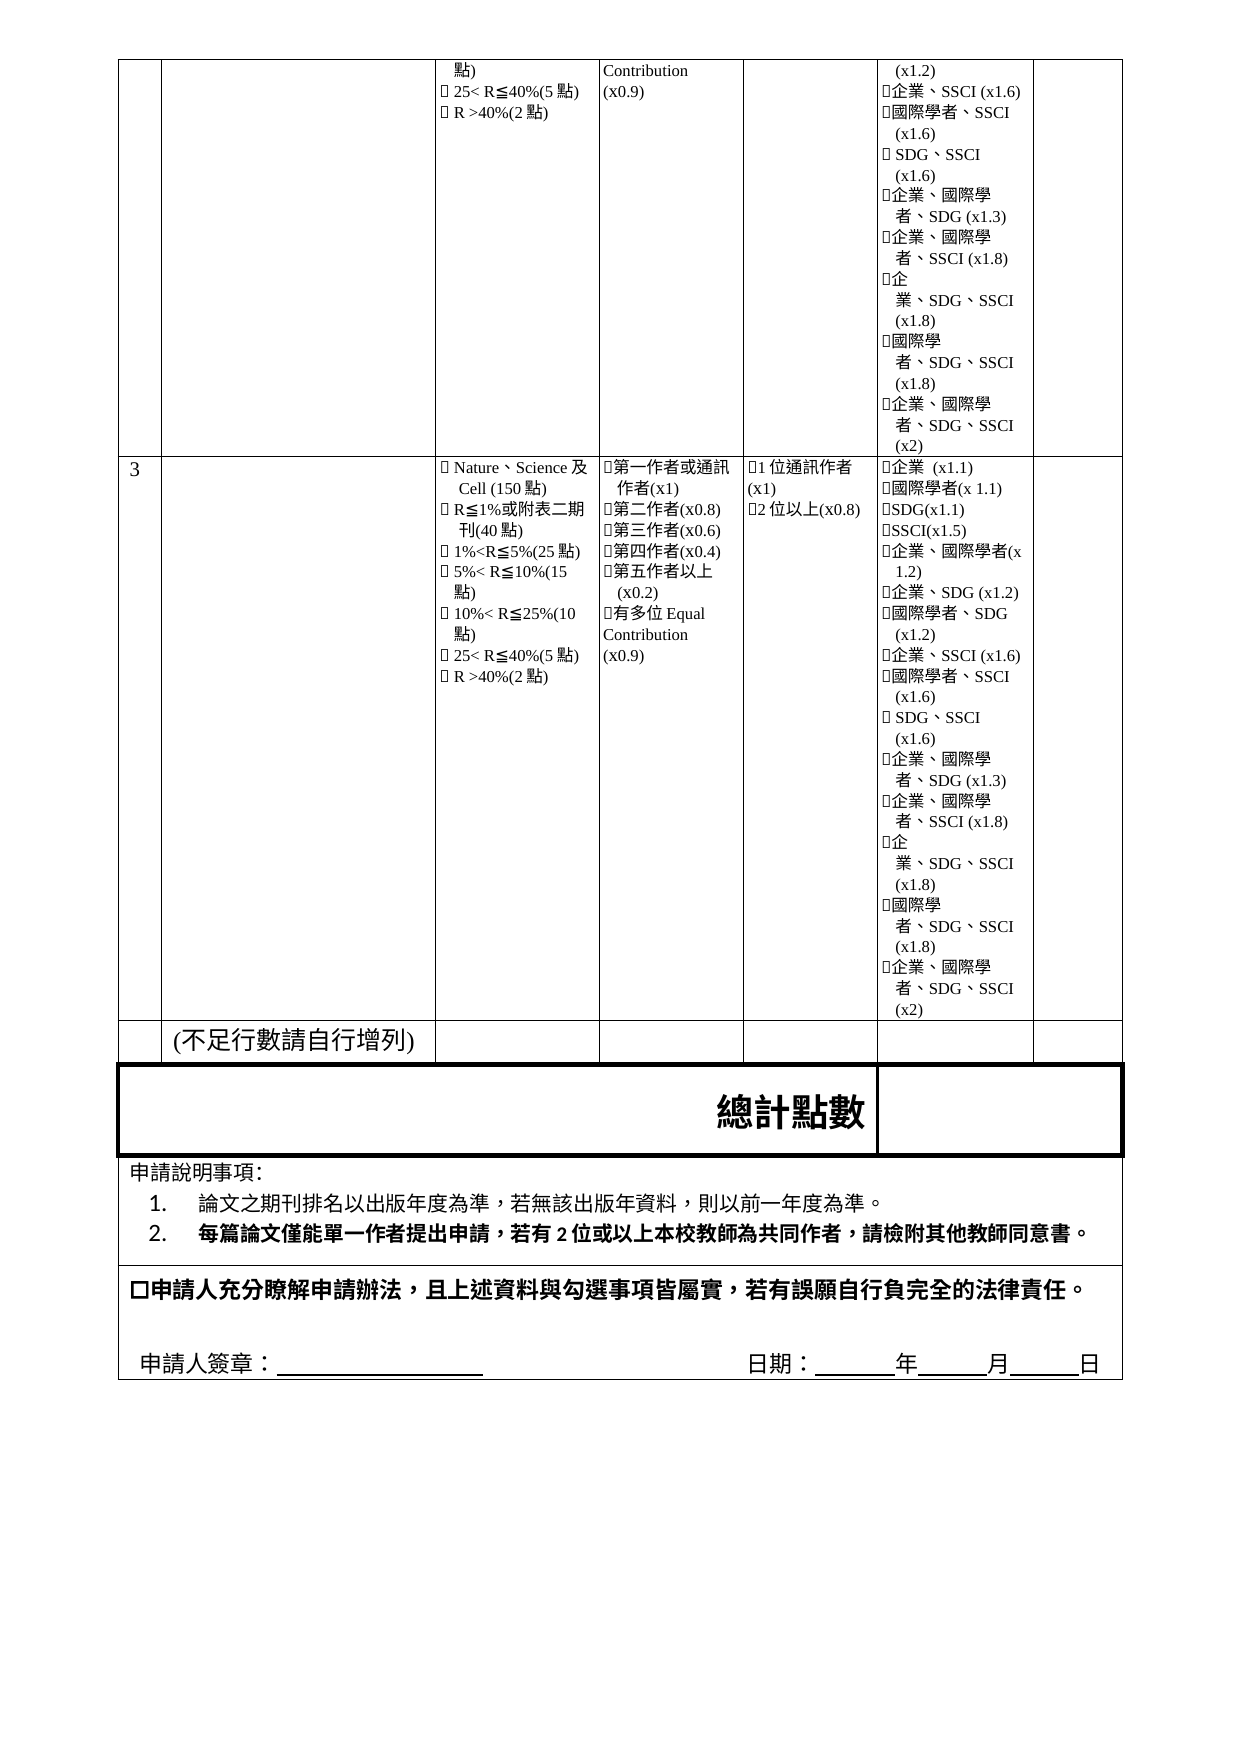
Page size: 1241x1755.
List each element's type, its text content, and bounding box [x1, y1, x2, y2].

table_cell [879, 1067, 1120, 1153]
table_cell 總計點數 [120, 1067, 876, 1153]
table_cell Contribution (x0.9) [600, 60, 743, 456]
table_cell  Nature、Science及Cell (150點)  R≦1%或附表二期刊(40點)  1%<R≦5%(25點)  5%< R≦10%(15點)  10%< R≦25%(10點)  25< R≦40%(5點)  R >40%(2點) [436, 457, 599, 1019]
table_cell 點)  25< R≦40%(5點)  R >40%(2點) [436, 60, 599, 456]
table_cell [878, 1021, 1033, 1062]
table_cell [119, 60, 161, 456]
table_cell 第一作者或通訊作者(x1) 第二作者(x0.8) 第三作者(x0.6) 第四作者(x0.4) 第五作者以上(x0.2) 有多位Equal Contribution (x0.9) [600, 457, 743, 1019]
table_cell [744, 60, 877, 456]
table_cell [744, 1021, 877, 1062]
table_cell [436, 1021, 599, 1062]
table_cell [600, 1021, 743, 1062]
table_cell 3 [119, 457, 161, 1019]
table_cell (x1.2) 企業、SSCI (x1.6) 國際學者、SSCI (x1.6)  SDG、SSCI (x1.6) 企業、國際學者、SDG (x1.3) 企業、國際學者、SSCI (x1.8) 企業、SDG、SSCI (x1.8) 國際學者、SDG、SSCI (x1.8) 企業、國際學者、SDG、SSCI (x2) [878, 60, 1033, 456]
table_cell 企業 (x1.1) 國際學者(x 1.1) SDG(x1.1) SSCI(x1.5) 企業、國際學者(x 1.2) 企業、SDG (x1.2) 國際學者、SDG (x1.2) 企業、SSCI (x1.6) 國際學者、SSCI (x1.6)  SDG、SSCI (x1.6) 企業、國際學者、SDG (x1.3) 企業、國際學者、SSCI (x1.8) 企業、SDG、SSCI (x1.8) 國際學者、SDG、SSCI (x1.8) 企業、國際學者、SDG、SSCI (x2) [878, 457, 1033, 1019]
table_cell [1034, 1021, 1122, 1062]
table_cell 申請人充分瞭解申請辦法，且上述資料與勾選事項皆屬實，若有誤願自行負完全的法律責任。 申請人簽章： 日期： 年 月 日 [119, 1266, 1122, 1379]
table_cell 申請說明事項： 論文之期刊排名以出版年度為準，若無該出版年資料，則以前一年度為準。 每篇論文僅能單一作者提出申請，若有2位或以上本校教師為共同作者，請檢附其他教師同意書。 [119, 1158, 1122, 1265]
table_cell 1位通訊作者(x1) 2位以上(x0.8) [744, 457, 877, 1019]
table_cell [119, 1021, 161, 1062]
table_cell [1034, 457, 1122, 1019]
table_cell (不足行數請自行增列) [162, 1021, 435, 1062]
table_cell [162, 457, 435, 1019]
table_cell [1034, 60, 1122, 456]
table_cell [162, 60, 435, 456]
